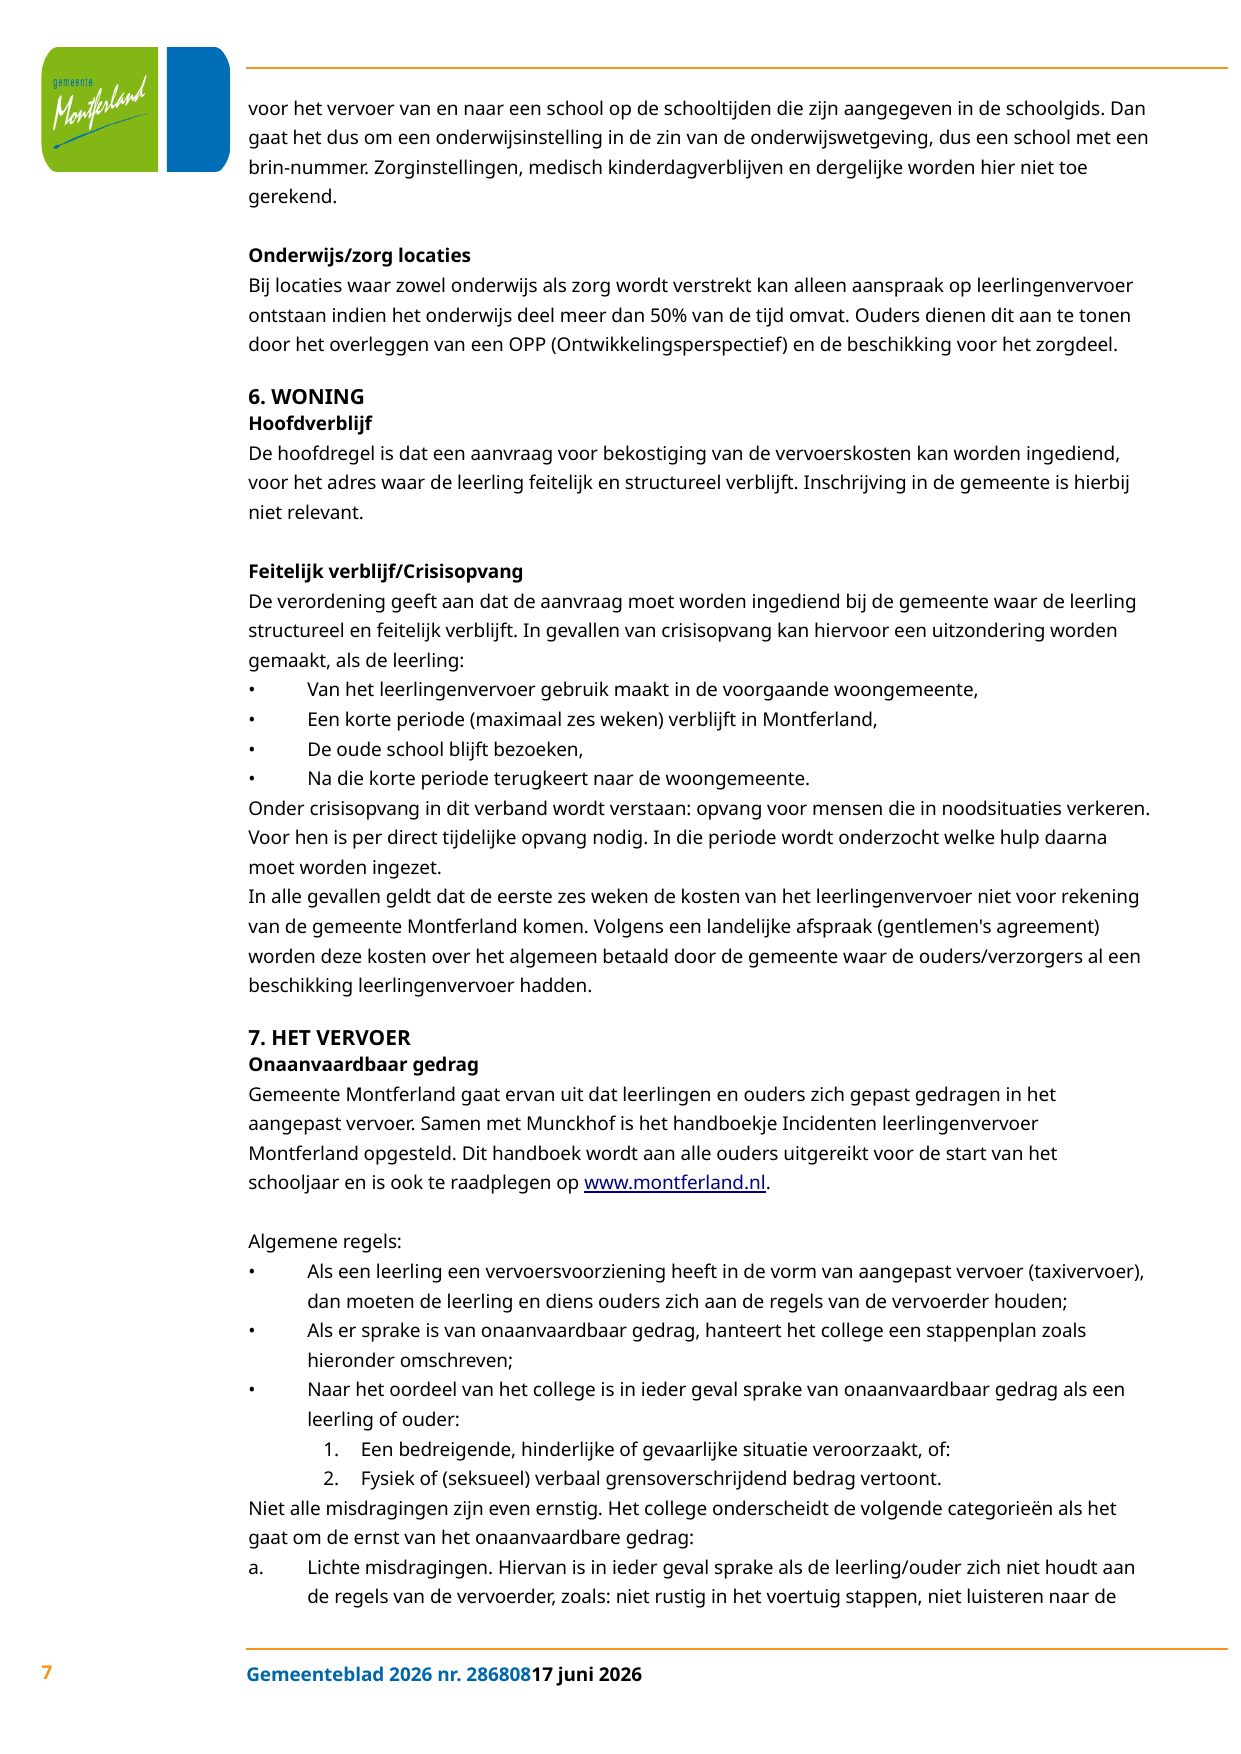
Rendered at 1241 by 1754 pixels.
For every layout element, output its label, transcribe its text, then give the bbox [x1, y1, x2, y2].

list Naar het oordeel van het college is in ieder geval sprake van onaanvaardbaar gedrag als een leerling of ouder: [248, 1377, 1152, 1432]
text Gemeente Montferland gaat ervan uit dat leerlingen en ouders zich gepast gedragen in het aangepast vervoer. Samen met Munckhof is het handboekje Incidenten leerlingenvervoer Montferland opgesteld. Dit handboek wordt aan alle ouders uitgereikt voor de start van het schooljaar en is ook te raadplegen op www.montferland.nl. [248, 1081, 1152, 1195]
list Een bedreigende, hinderlijke of gevaarlijke situatie veroorzaakt, of: [323, 1436, 1152, 1462]
text Onaanvaardbaar gedrag [248, 1051, 1152, 1077]
list Een korte periode (maximaal zes weken) verblijft in Montferland, [248, 706, 1152, 732]
list Als een leerling een vervoersvoorziening heeft in de vorm van aangepast vervoer (taxivervoer), dan moeten de leerling en diens ouders zich aan de regels van de vervoerder houden; [248, 1258, 1152, 1314]
text De hoofdregel is dat een aanvraag voor bekostiging van de vervoerskosten kan worden ingediend, voor het adres waar de leerling feitelijk en structureel verblijft. Inschrijving in de gemeente is hierbij niet relevant. [248, 440, 1152, 525]
text Niet alle misdragingen zijn even ernstig. Het college onderscheidt de volgende categorieën als het gaat om de ernst van het onaanvaardbare gedrag: [248, 1495, 1152, 1550]
list Als er sprake is van onaanvaardbaar gedrag, hanteert het college een stappenplan zoals hieronder omschreven; [248, 1317, 1152, 1373]
list Lichte misdragingen. Hiervan is in ieder geval sprake als de leerling/ouder zich niet houdt aan de regels van de vervoerder, zoals: niet rustig in het voertuig stappen, niet luisteren naar de [248, 1554, 1152, 1609]
text Algemene regels: [248, 1229, 1152, 1254]
text Onder crisisopvang in dit verband wordt verstaan: opvang voor mensen die in noodsituaties verkeren. Voor hen is per direct tijdelijke opvang nodig. In die periode wordt onderzocht welke hulp daarna moet worden ingezet. [248, 795, 1152, 880]
text In alle gevallen geldt dat de eerste zes weken de kosten van het leerlingenvervoer niet voor rekening van de gemeente Montferland komen. Volgens een landelijke afspraak (gentlemen's agreement) worden deze kosten over het algemeen betaald door de gemeente waar de ouders/verzorgers al een beschikking leerlingenvervoer hadden. [248, 884, 1152, 998]
text Hoofdverblijf [248, 410, 1152, 436]
text Feitelijk verblijf/Crisisopvang [248, 558, 1152, 584]
text Bij locaties waar zowel onderwijs als zorg wordt verstrekt kan alleen aanspraak op leerlingenvervoer ontstaan indien het onderwijs deel meer dan 50% van de tijd omvat. Ouders dienen dit aan te tonen door het overleggen van een OPP (Ontwikkelingsperspectief) en de beschikking voor het zorgdeel. [248, 272, 1152, 357]
list Fysiek of (seksueel) verbaal grensoverschrijdend bedrag vertoont. [323, 1465, 1152, 1491]
text voor het vervoer van en naar een school op de schooltijden die zijn aangegeven in de schoolgids. Dan gaat het dus om een onderwijsinstelling in de zin van de onderwijswetgeving, dus een school met een brin-nummer. Zorginstellingen, medisch kinderdagverblijven en dergelijke worden hier niet toe gerekend. [248, 95, 1152, 209]
text 6. WONING [248, 382, 1152, 410]
text De verordening geeft aan dat de aanvraag moet worden ingediend bij de gemeente waar de leerling structureel en feitelijk verblijft. In gevallen van crisisopvang kan hiervoor een uitzondering worden gemaakt, als de leerling: [248, 588, 1152, 673]
list Van het leerlingenvervoer gebruik maakt in de voorgaande woongemeente, [248, 677, 1152, 702]
picture [41, 47, 231, 172]
text Onderwijs/zorg locaties [248, 243, 1152, 268]
list De oude school blijft bezoeken, [248, 736, 1152, 761]
list Na die korte periode terugkeert naar de woongemeente. [248, 765, 1152, 791]
text 7. HET VERVOER [248, 1023, 1152, 1051]
